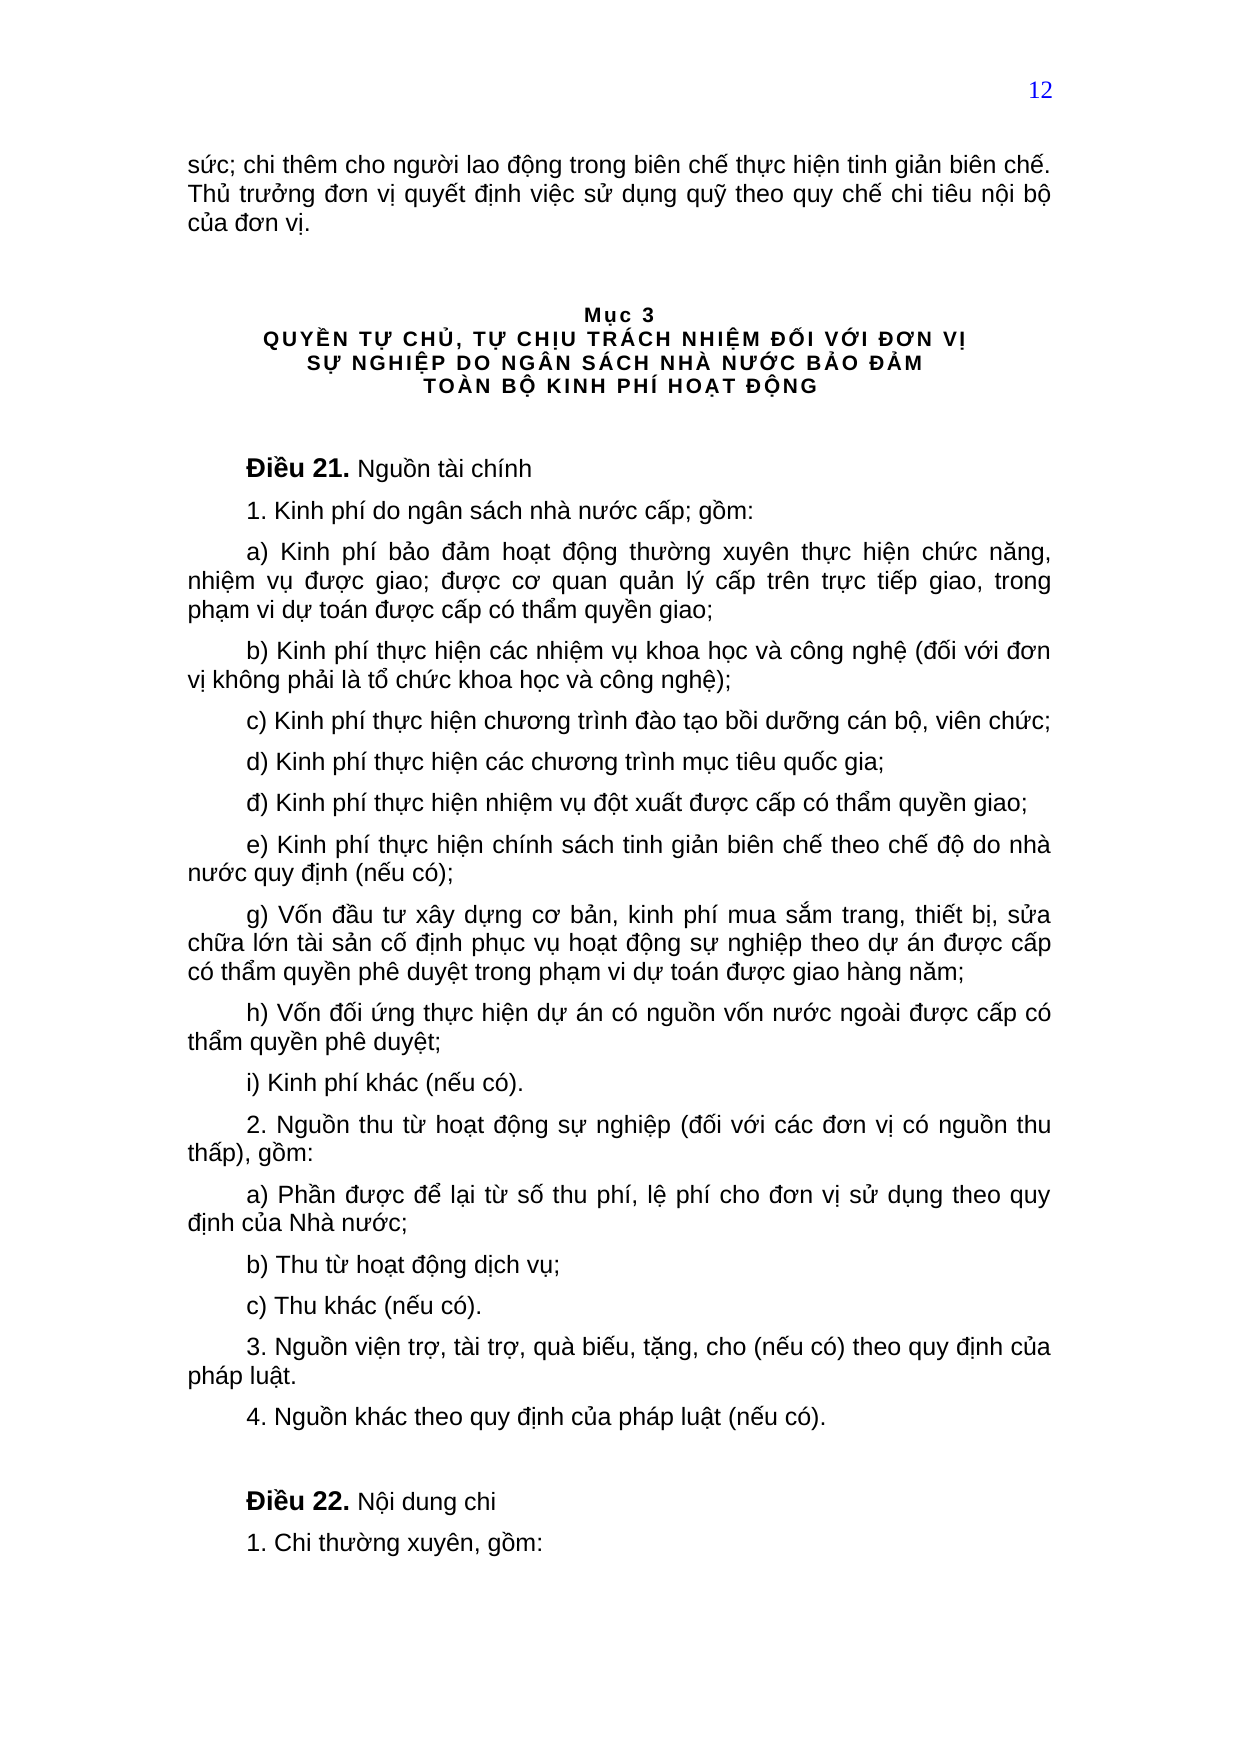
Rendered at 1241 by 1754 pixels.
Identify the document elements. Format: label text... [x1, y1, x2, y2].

text d) Kinh phí thực hiện các chương trình mục tiêu quốc gia; [187, 747, 1053, 776]
text a) Phần được để lại từ số thu phí, lệ phí cho đơn vị sử dụng theo quy định của Nhà nước; [187, 1179, 1053, 1237]
text c) Kinh phí thực hiện chương trình đào tạo bồi dưỡng cán bộ, viên chức; [187, 706, 1053, 734]
text sức; chi thêm cho người lao động trong biên chế thực hiện tinh giản biên chế. Thủ trưởng đơn vị quyết định việc sử dụng quỹ theo quy chế chi tiêu nội bộ của đơn vị. [187, 150, 1053, 236]
text đ) Kinh phí thực hiện nhiệm vụ đột xuất được cấp có thẩm quyền giao; [187, 788, 1053, 817]
text h) Vốn đối ứng thực hiện dự án có nguồn vốn nước ngoài được cấp có thẩm quyền phê duyệt; [187, 998, 1053, 1056]
text 4. Nguồn khác theo quy định của pháp luật (nếu có). [187, 1402, 1053, 1431]
text b) Kinh phí thực hiện các nhiệm vụ khoa học và công nghệ (đối với đơn vị không phải là tổ chức khoa học và công nghệ); [187, 636, 1053, 693]
text 3. Nguồn viện trợ, tài trợ, quà biếu, tặng, cho (nếu có) theo quy định của pháp luật. [187, 1332, 1053, 1389]
text i) Kinh phí khác (nếu có). [187, 1068, 1053, 1097]
text b) Thu từ hoạt động dịch vụ; [187, 1249, 1053, 1278]
text c) Thu khác (nếu có). [187, 1291, 1053, 1319]
text e) Kinh phí thực hiện chính sách tinh giản biên chế theo chế độ do nhà nước quy định (nếu có); [187, 829, 1053, 887]
text Điều 22. Nội dung chi [187, 1484, 1053, 1516]
text 1. Kinh phí do ngân sách nhà nước cấp; gồm: [187, 496, 1053, 524]
text Điều 21. Nguồn tài chính [187, 452, 1053, 483]
text a) Kinh phí bảo đảm hoạt động thường xuyên thực hiện chức năng, nhiệm vụ được giao; được cơ quan quản lý cấp trên trực tiếp giao, trong phạm vi dự toán được cấp có thẩm quyền giao; [187, 537, 1053, 623]
text 1. Chi thường xuyên, gồm: [187, 1528, 1053, 1557]
text g) Vốn đầu tư xây dựng cơ bản, kinh phí mua sắm trang, thiết bị, sửa chữa lớn tài sản cố định phục vụ hoạt động sự nghiệp theo dự án được cấp có thẩm quyền phê duyệt trong phạm vi dự toán được giao hàng năm; [187, 899, 1053, 986]
text 2. Nguồn thu từ hoạt động sự nghiệp (đối với các đơn vị có nguồn thu thấp), gồm: [187, 1109, 1053, 1167]
text Mục 3 QUYỀN TỰ CHỦ, TỰ CHỊU TRÁCH NHIỆM ĐỐI VỚI ĐƠN VỊ SỰ NGHIỆP DO NGÂN SÁCH NHÀ NƯỚC BẢO ĐẢM TOÀN BỘ KINH PHÍ HOẠT ĐỘNG [187, 302, 1053, 398]
